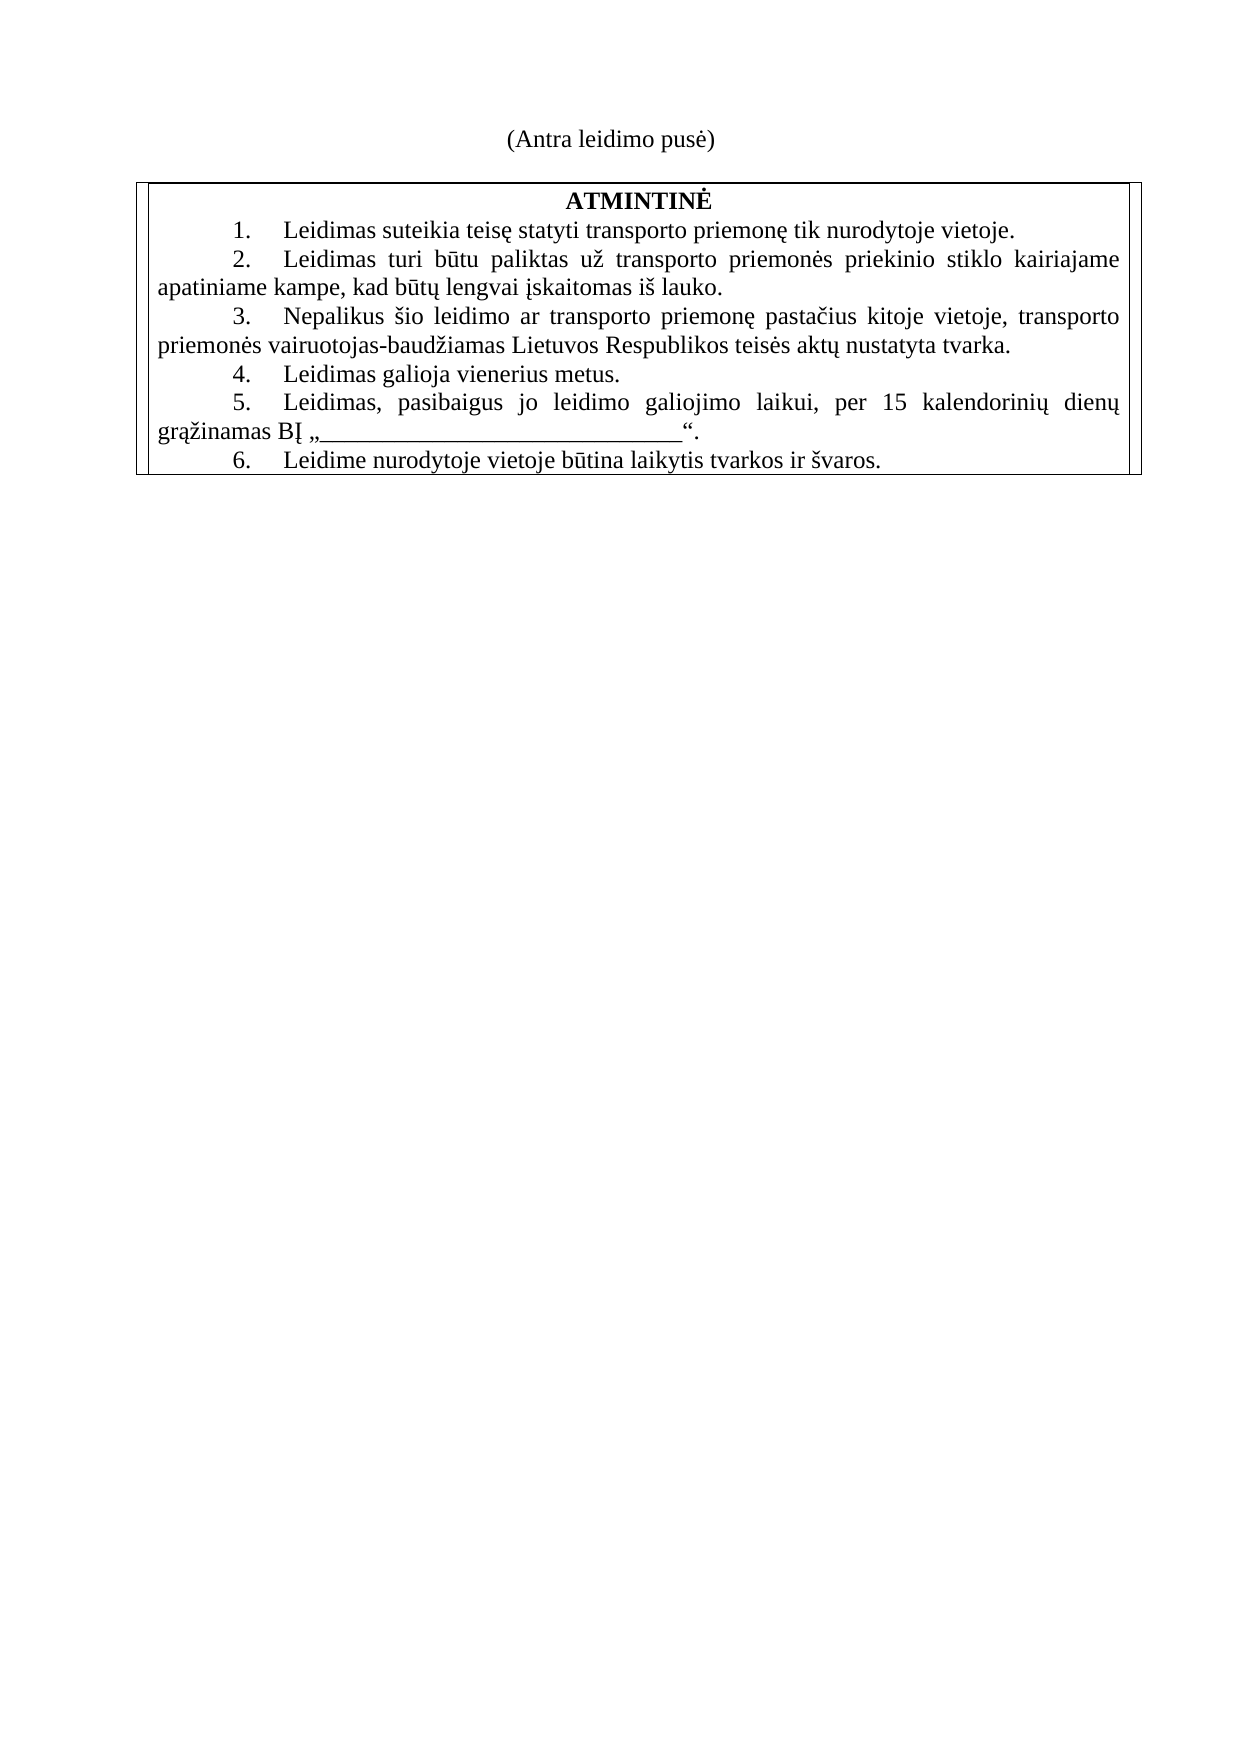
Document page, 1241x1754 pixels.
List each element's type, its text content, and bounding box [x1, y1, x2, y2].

table_header ATMINTINĖ 1. Leidimas suteikia teisę statyti transporto priemonę tik nurodytoje vietoje. 2. Leidimas turi būtu paliktas už transporto priemonės priekinio stiklo kairiajame apatiniame kampe, kad būtų lengvai įskaitomas iš lauko. 3. Nepalikus šio leidimo ar transporto priemonę pastačius kitoje vietoje, transporto priemonės vairuotojas-baudžiamas Lietuvos Respublikos teisės aktų nustatyta tvarka. 4. Leidimas galioja vienerius metus. 5. Leidimas, pasibaigus jo leidimo galiojimo laikui, per 15 kalendorinių dienų grąžinamas BĮ „_____________________________“. 6. Leidime nurodytoje vietoje būtina laikytis tvarkos ir švaros. [149, 184, 1129, 474]
text (Antra leidimo pusė) [111, 124, 1111, 153]
